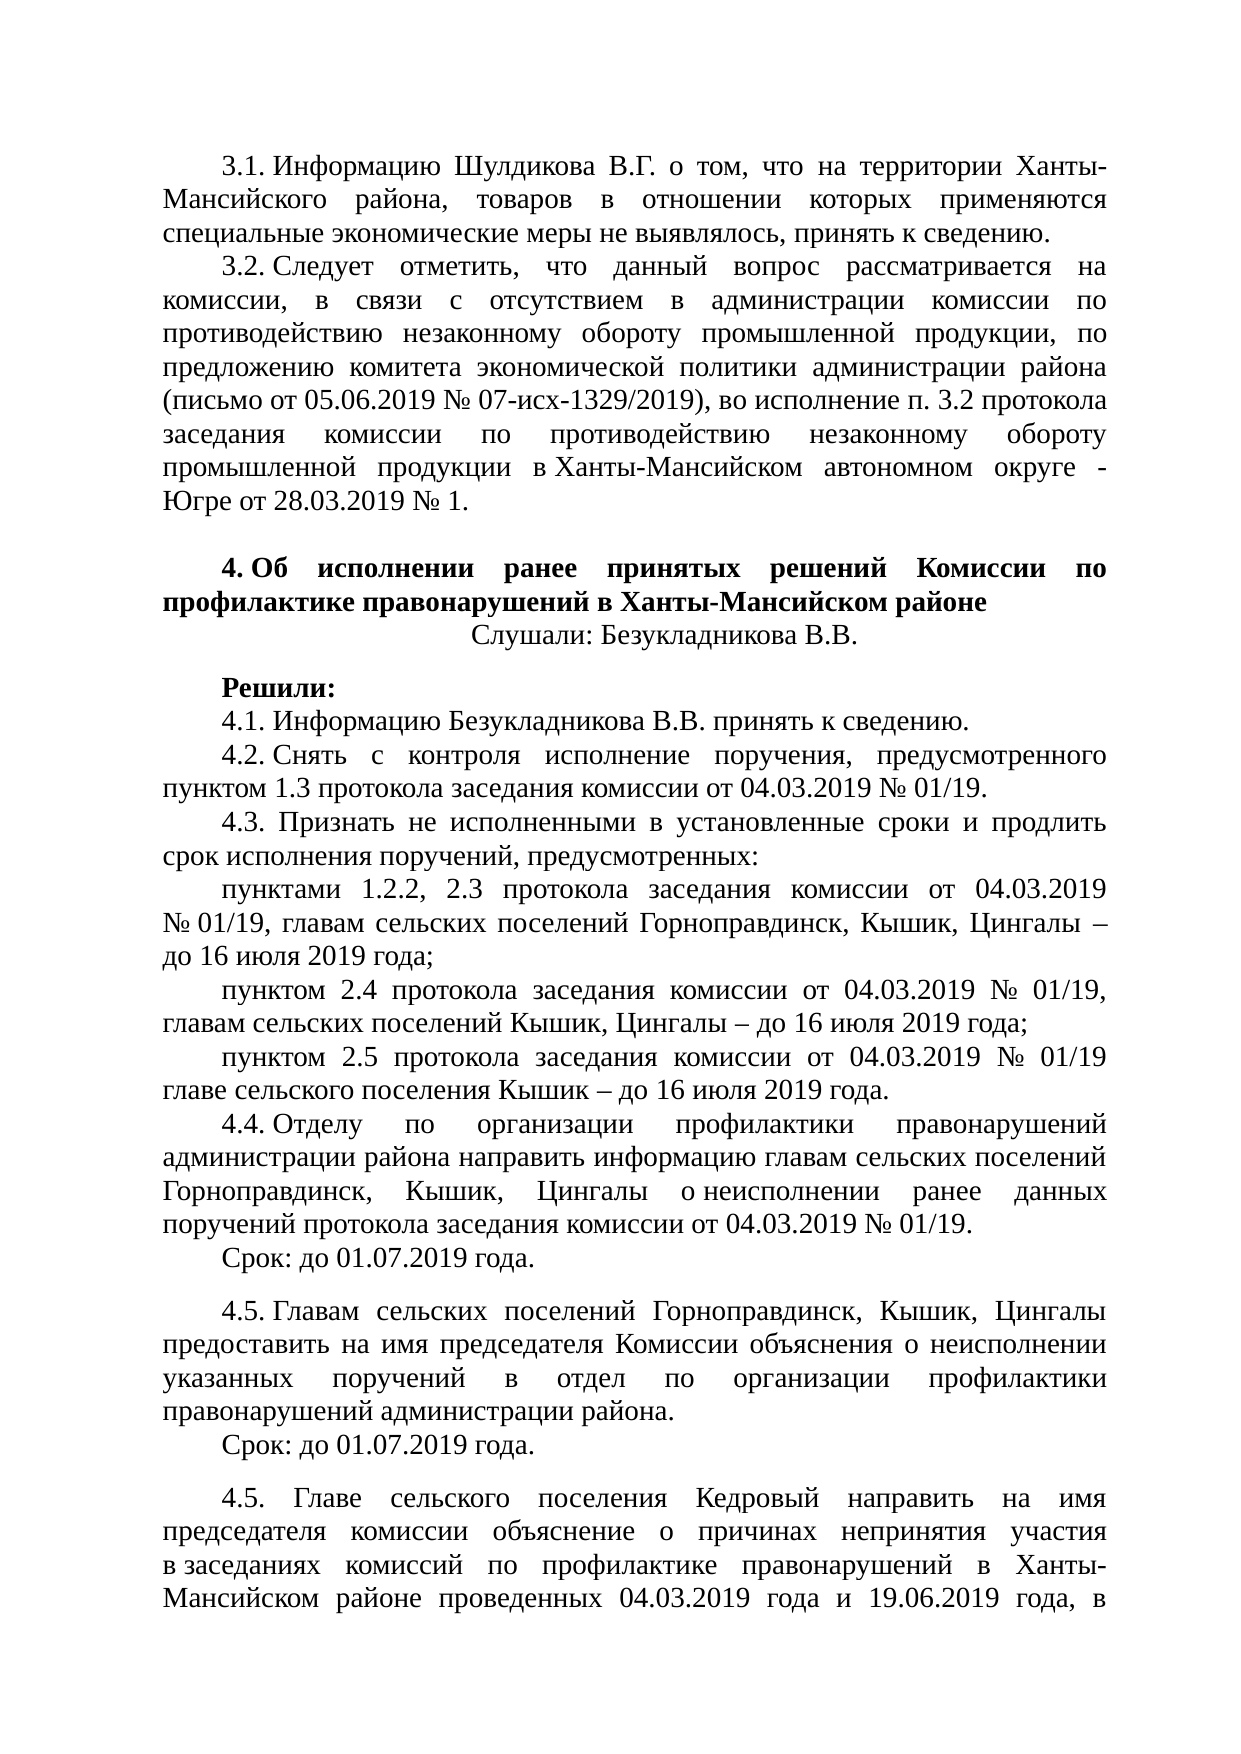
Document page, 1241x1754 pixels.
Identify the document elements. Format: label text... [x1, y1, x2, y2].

text 4.5. Главе сельского поселения Кедровый направить на имя председателя комиссии объяснение о причинах непринятия участия в заседаниях комиссий по профилактике правонарушений в Ханты-Мансийском районе проведенных 04.03.2019 года и 19.06.2019 года, в [162, 1480, 1107, 1614]
text 3.1. Информацию Шулдикова В.Г. о том, что на территории Ханты-Мансийского района, товаров в отношении которых применяются специальные экономические меры не выявлялось, принять к сведению. [162, 148, 1107, 248]
text пунктом 2.4 протокола заседания комиссии от 04.03.2019 № 01/19, главам сельских поселений Кышик, Цингалы – до 16 июля 2019 года; [162, 972, 1107, 1039]
text Срок: до 01.07.2019 года. [162, 1427, 1107, 1461]
text 4. Об исполнении ранее принятых решений Комиссии по профилактике правонарушений в Ханты-Мансийском районе [162, 550, 1107, 617]
text Решили: [118, 670, 1131, 703]
text 4.2. Снять с контроля исполнение поручения, предусмотренного пунктом 1.3 протокола заседания комиссии от 04.03.2019 № 01/19. [162, 737, 1107, 804]
text 3.2. Следует отметить, что данный вопрос рассматривается на комиссии, в связи с отсутствием в администрации комиссии по противодействию незаконному обороту промышленной продукции, по предложению комитета экономической политики администрации района (письмо от 05.06.2019 № 07-исх-1329/2019), во исполнение п. 3.2 протокола заседания комиссии по противодействию незаконному обороту промышленной продукции в Ханты-Мансийском автономном округе - Югре от 28.03.2019 № 1. [162, 248, 1107, 517]
text 4.3. Признать не исполненными в установленные сроки и продлить срок исполнения поручений, предусмотренных: [162, 804, 1107, 871]
text 4.4. Отделу по организации профилактики правонарушений администрации района направить информацию главам сельских поселений Горноправдинск, Кышик, Цингалы о неисполнении ранее данных поручений протокола заседания комиссии от 04.03.2019 № 01/19. [162, 1106, 1107, 1240]
text пунктом 2.5 протокола заседания комиссии от 04.03.2019 № 01/19 главе сельского поселения Кышик – до 16 июля 2019 года. [162, 1039, 1107, 1106]
text Слушали: Безукладникова В.В. [118, 617, 1107, 651]
text Срок: до 01.07.2019 года. [162, 1240, 1107, 1274]
text 4.1. Информацию Безукладникова В.В. принять к сведению. [118, 703, 1131, 737]
text пунктами 1.2.2, 2.3 протокола заседания комиссии от 04.03.2019 № 01/19, главам сельских поселений Горноправдинск, Кышик, Цингалы – до 16 июля 2019 года; [162, 871, 1107, 972]
text 4.5. Главам сельских поселений Горноправдинск, Кышик, Цингалы предоставить на имя председателя Комиссии объяснения о неисполнении указанных поручений в отдел по организации профилактики правонарушений администрации района. [162, 1293, 1107, 1427]
